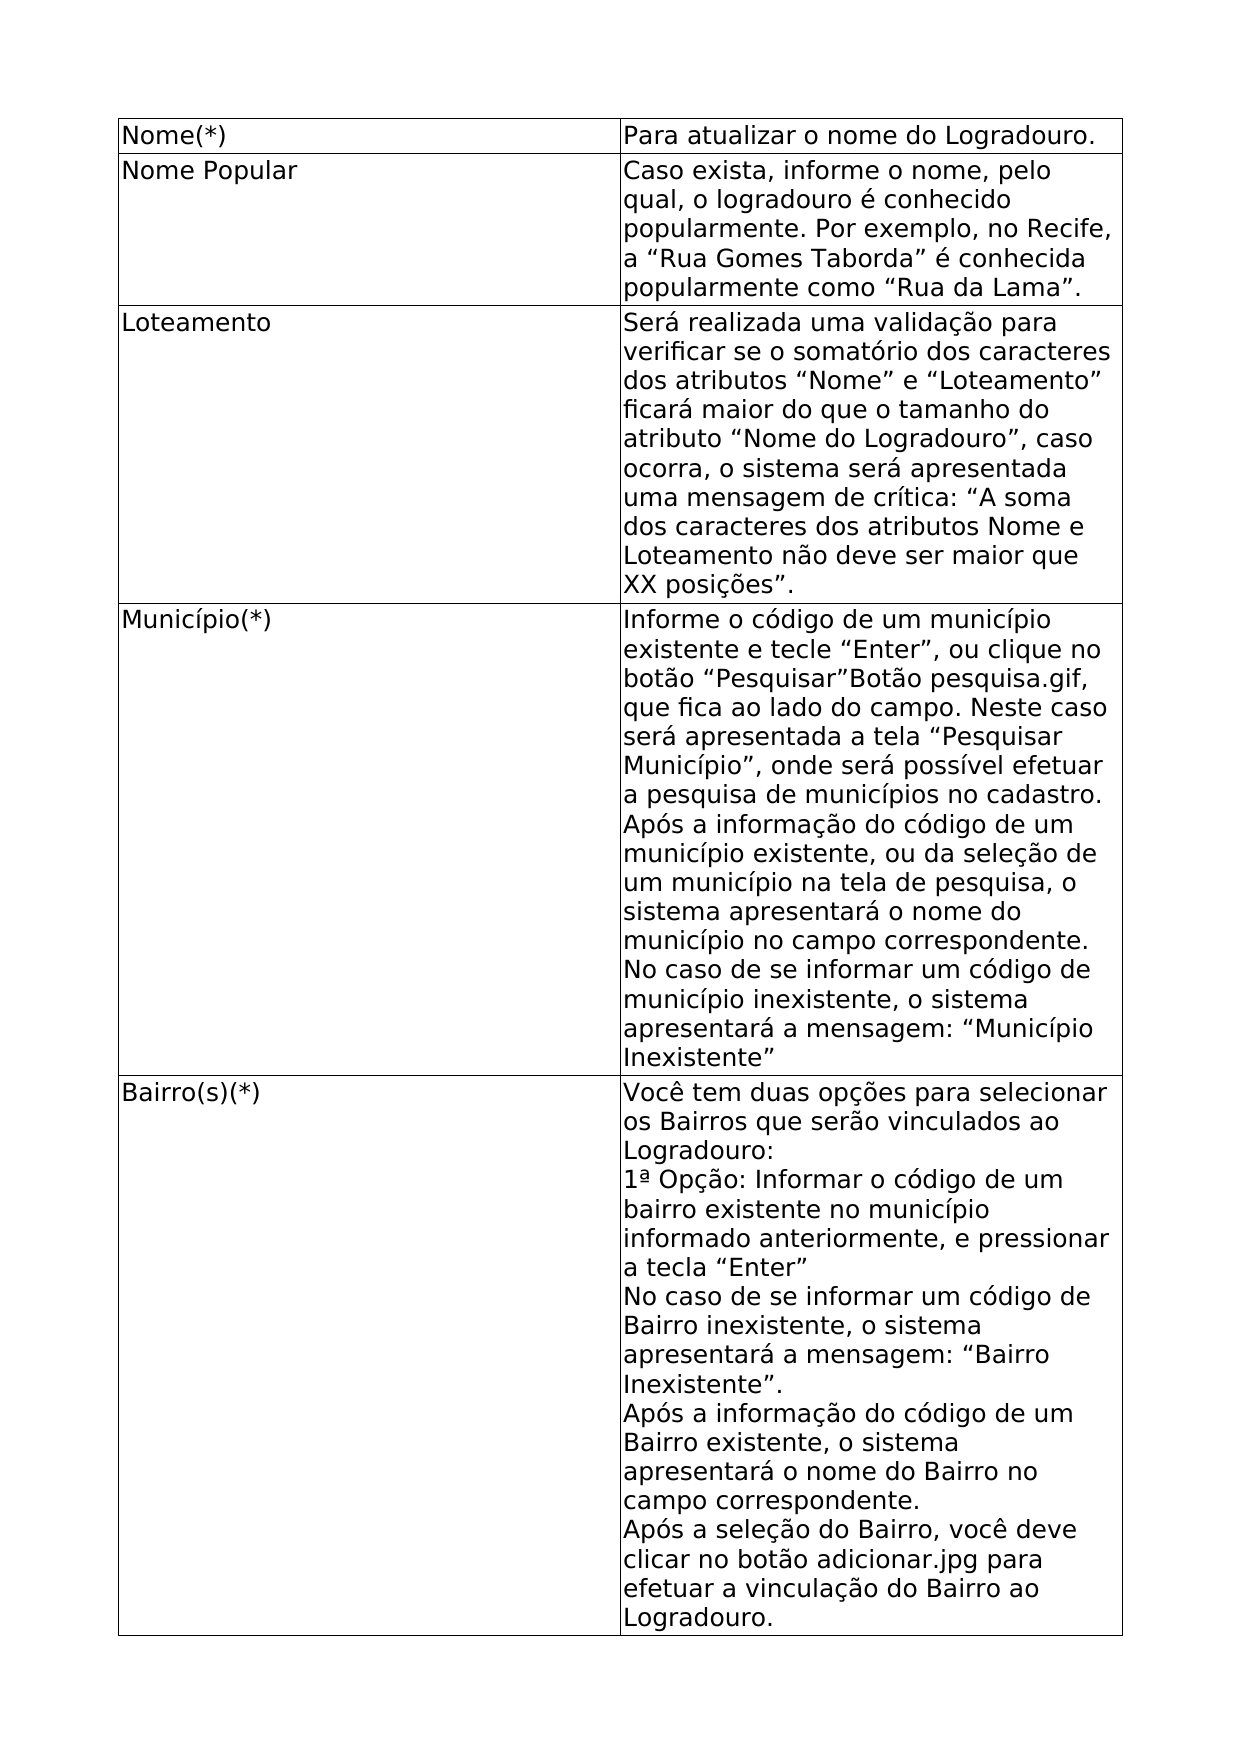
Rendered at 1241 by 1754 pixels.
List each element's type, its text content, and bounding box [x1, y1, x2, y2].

table_cell Caso exista, informe o nome, pelo qual, o logradouro é conhecido popularmente. Por exemplo, no Recife, a “Rua Gomes Taborda” é conhecida popularmente como “Rua da Lama”. [621, 154, 1122, 305]
table_cell Loteamento [119, 306, 620, 603]
table_cell Você tem duas opções para selecionar os Bairros que serão vinculados ao Logradouro: 1ª Opção: Informar o código de um bairro existente no município informado anteriormente, e pressionar a tecla “Enter” No caso de se informar um código de Bairro inexistente, o sistema apresentará a mensagem: “Bairro Inexistente”. Após a informação do código de um Bairro existente, o sistema apresentará o nome do Bairro no campo correspondente. Após a seleção do Bairro, você deve clicar no botão adicionar.jpg para efetuar a vinculação do Bairro ao Logradouro. [621, 1076, 1122, 1635]
table_cell Informe o código de um município existente e tecle “Enter”, ou clique no botão “Pesquisar”Botão pesquisa.gif, que fica ao lado do campo. Neste caso será apresentada a tela “Pesquisar Município”, onde será possível efetuar a pesquisa de municípios no cadastro. Após a informação do código de um município existente, ou da seleção de um município na tela de pesquisa, o sistema apresentará o nome do município no campo correspondente. No caso de se informar um código de município inexistente, o sistema apresentará a mensagem: “Município Inexistente” [621, 604, 1122, 1075]
table_cell Município(*) [119, 604, 620, 1075]
table_cell Nome Popular [119, 154, 620, 305]
table_cell Para atualizar o nome do Logradouro. [621, 119, 1122, 153]
table_cell Será realizada uma validação para verificar se o somatório dos caracteres dos atributos “Nome” e “Loteamento” ficará maior do que o tamanho do atributo “Nome do Logradouro”, caso ocorra, o sistema será apresentada uma mensagem de crítica: “A soma dos caracteres dos atributos Nome e Loteamento não deve ser maior que XX posições”. [621, 306, 1122, 603]
table_cell Nome(*) [119, 119, 620, 153]
table_cell Bairro(s)(*) [119, 1076, 620, 1635]
